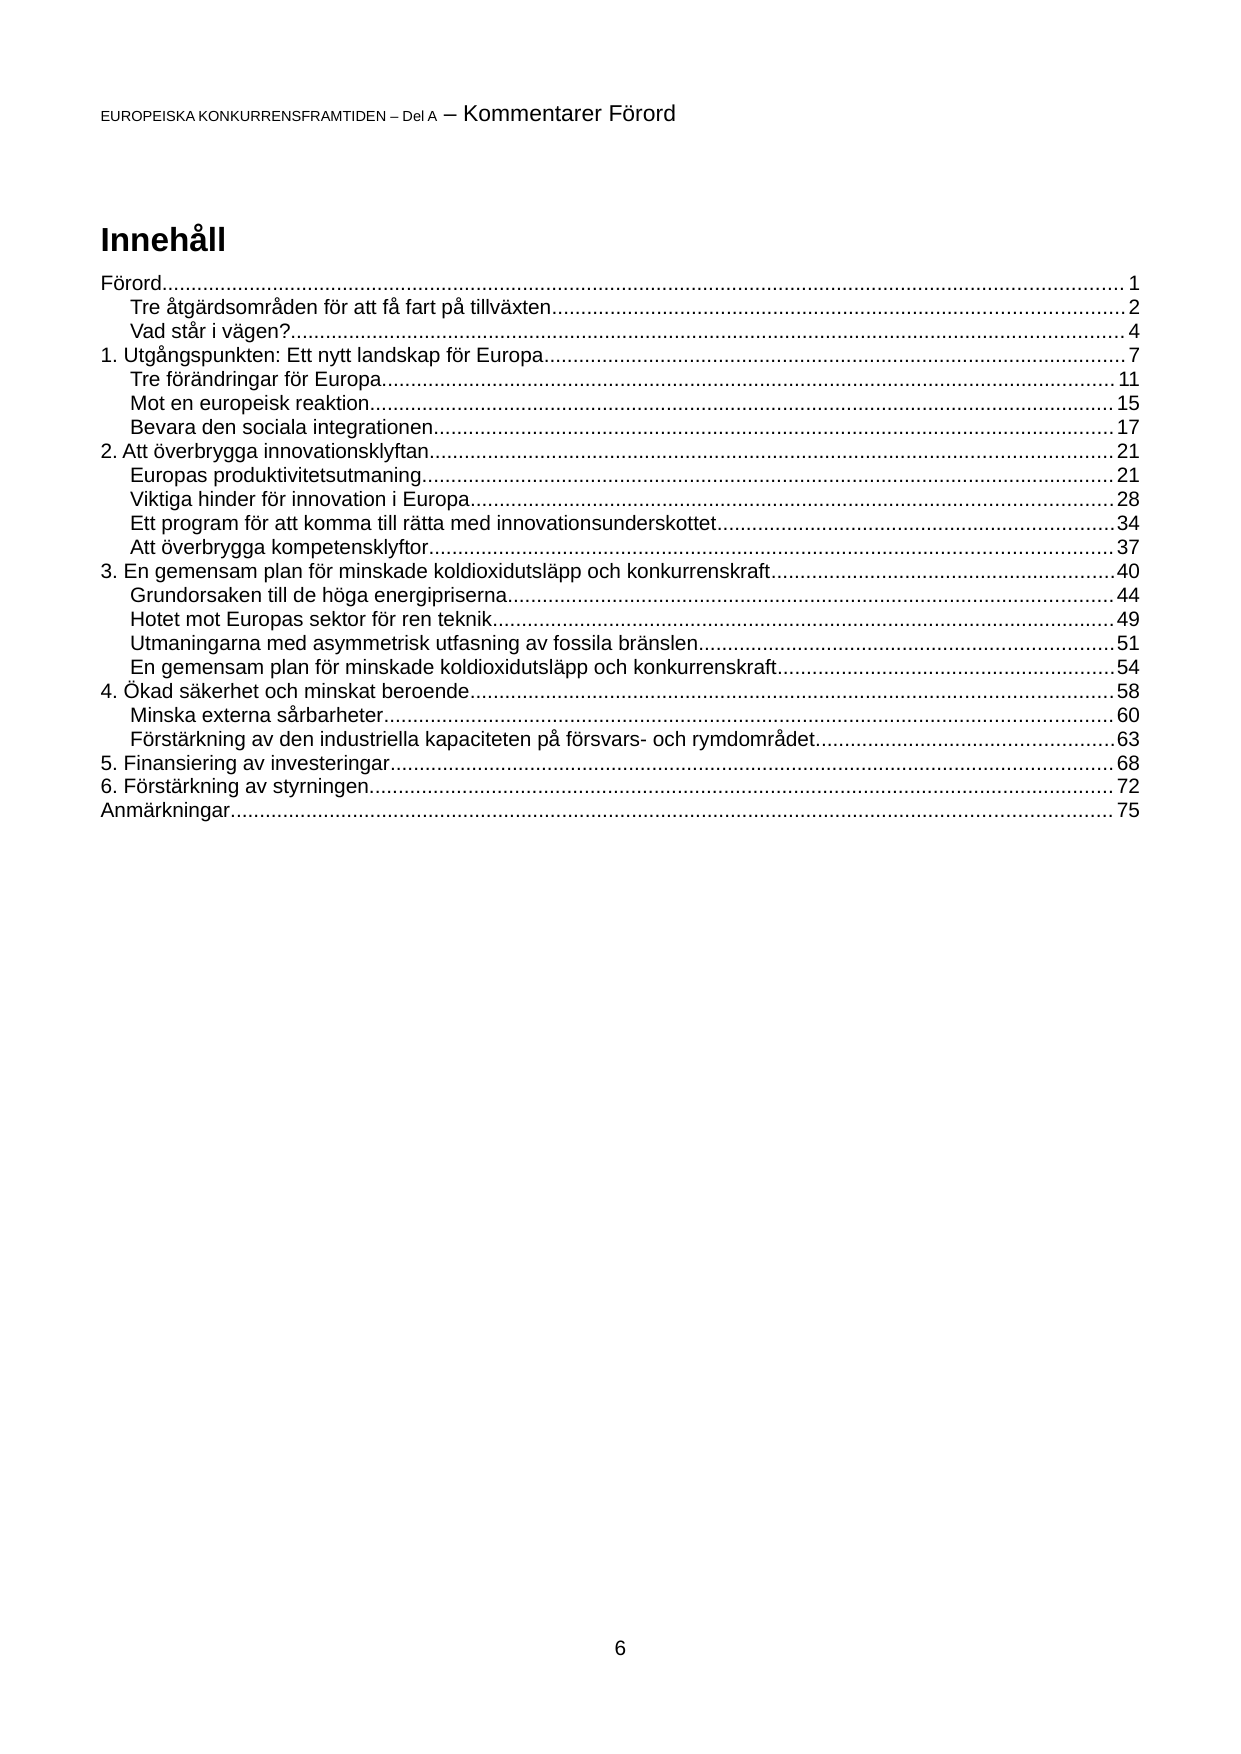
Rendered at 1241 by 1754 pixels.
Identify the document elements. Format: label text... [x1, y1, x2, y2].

subtitle Innehåll [100, 220, 1140, 259]
text Grundorsaken till de höga energipriserna 44 [130, 583, 1140, 607]
text Bevara den sociala integrationen 17 [130, 415, 1140, 439]
text Mot en europeisk reaktion 15 [130, 391, 1140, 415]
text Viktiga hinder för innovation i Europa 28 [130, 487, 1140, 511]
text Utmaningarna med asymmetrisk utfasning av fossila bränslen 51 [130, 631, 1140, 654]
text Europas produktivitetsutmaning 21 [130, 463, 1140, 487]
text Att överbrygga kompetensklyftor 37 [130, 535, 1140, 559]
text Vad står i vägen? 4 [130, 319, 1140, 343]
text 3. En gemensam plan för minskade koldioxidutsläpp och konkurrenskraft 40 [100, 559, 1140, 583]
text Anmärkningar 75 [100, 798, 1140, 822]
text Tre åtgärdsområden för att få fart på tillväxten 2 [130, 295, 1140, 319]
text 1. Utgångspunkten: Ett nytt landskap för Europa 7 [100, 343, 1140, 367]
text Ett program för att komma till rätta med innovationsunderskottet 34 [130, 511, 1140, 535]
text Tre förändringar för Europa 11 [130, 367, 1140, 391]
text 5. Finansiering av investeringar 68 [100, 750, 1140, 774]
text 4. Ökad säkerhet och minskat beroende 58 [100, 678, 1140, 702]
text Förstärkning av den industriella kapaciteten på försvars- och rymdområdet 63 [130, 726, 1140, 750]
text Hotet mot Europas sektor för ren teknik 49 [130, 607, 1140, 631]
text 6. Förstärkning av styrningen 72 [100, 774, 1140, 798]
text 2. Att överbrygga innovationsklyftan 21 [100, 439, 1140, 463]
text Förord 1 [100, 271, 1140, 295]
text Minska externa sårbarheter 60 [130, 702, 1140, 726]
text En gemensam plan för minskade koldioxidutsläpp och konkurrenskraft 54 [130, 654, 1140, 678]
